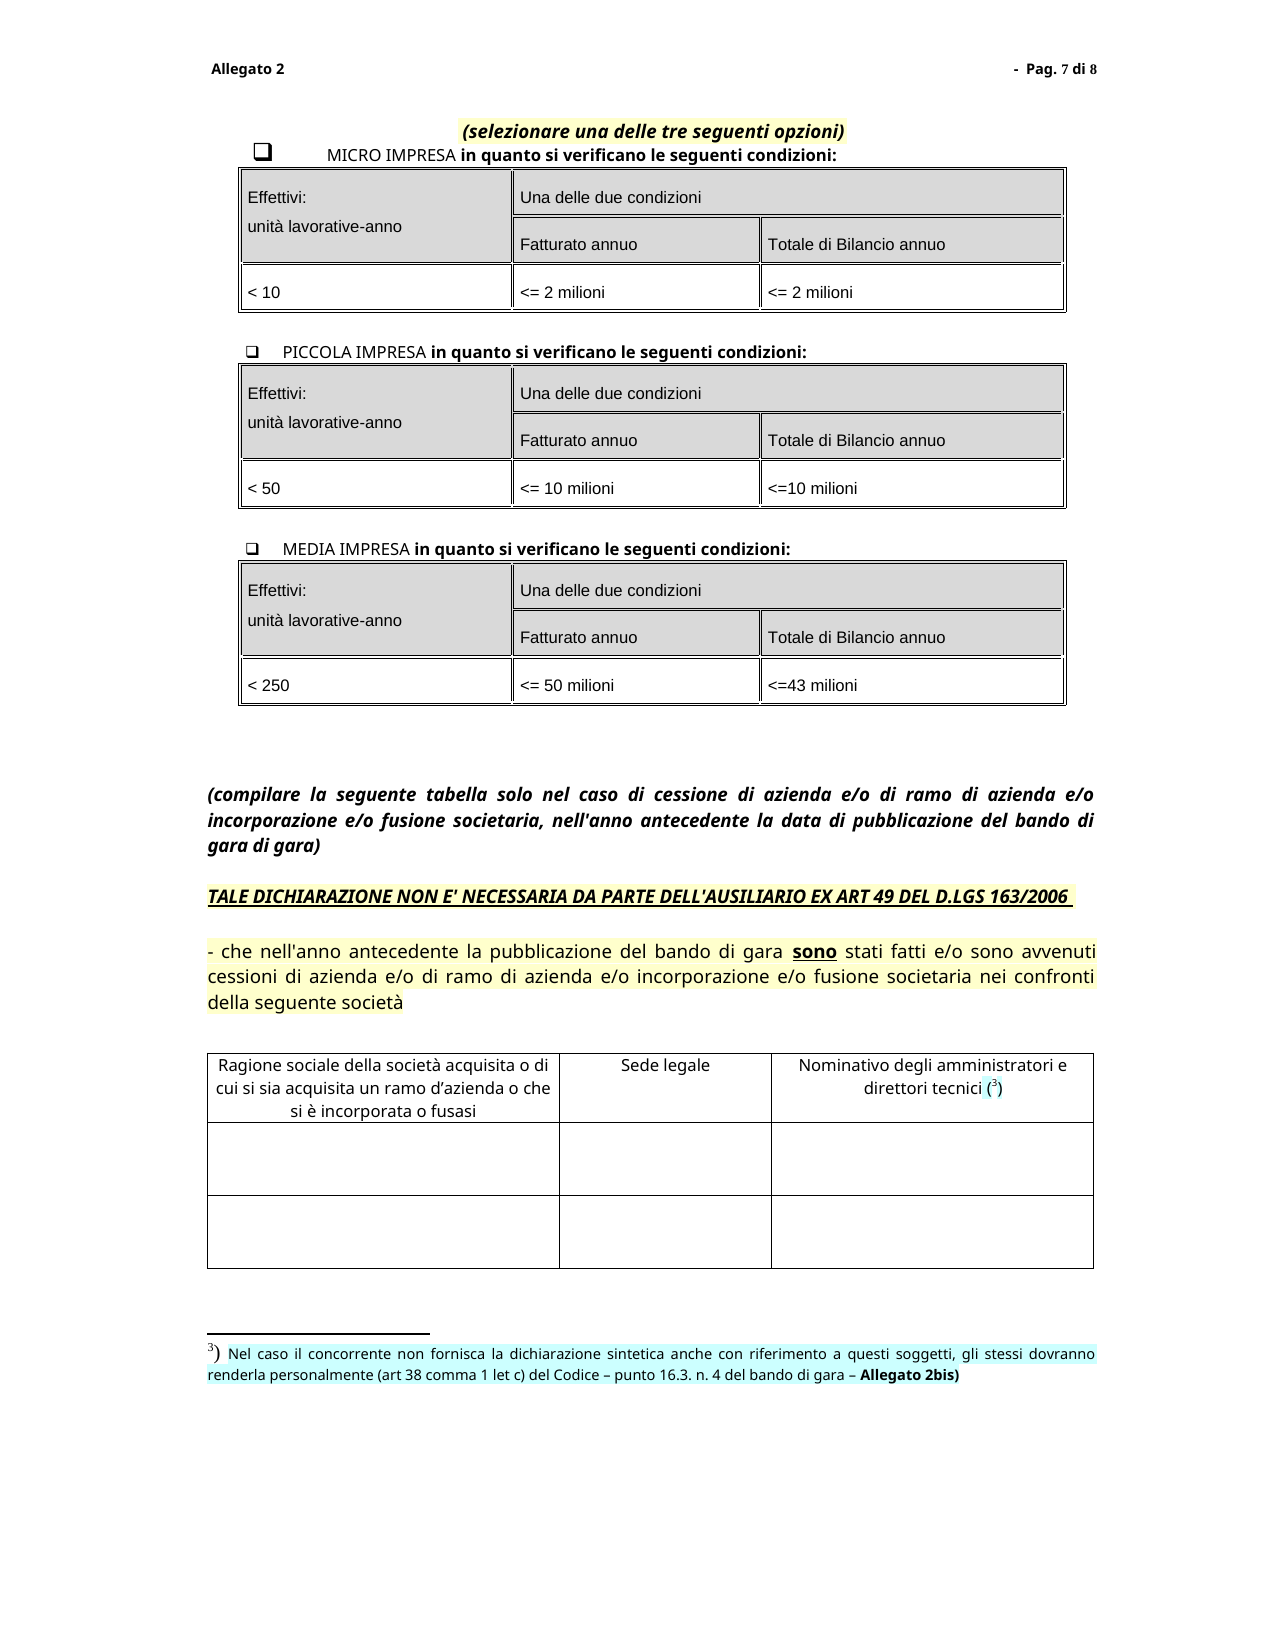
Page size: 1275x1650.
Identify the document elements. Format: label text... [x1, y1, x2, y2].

table_cell < 250 [242, 659, 512, 703]
table_cell <=43 milioni [760, 655, 1064, 703]
table_header Una delle due condizioni [512, 168, 1064, 214]
table_cell Totale di Bilancio annuo [760, 214, 1064, 262]
table_cell Totale di Bilancio annuo [760, 608, 1064, 655]
table_header Nominativo degli amministratori e direttori tecnici () [772, 1054, 1093, 1122]
table_cell Fatturato annuo [514, 218, 759, 262]
table_cell [772, 1196, 1093, 1268]
table_header Sede legale [560, 1054, 771, 1122]
list MEDIA IMPRESA in quanto si verificano le seguenti condizioni: [245, 537, 1097, 560]
table_header Una delle due condizioni [512, 364, 1064, 411]
table_header Effettivi: unità lavorative-anno [240, 168, 512, 262]
list MICRO IMPRESA in quanto si verificano le seguenti condizioni: [252, 144, 1097, 167]
table_cell [560, 1196, 771, 1268]
table_cell [560, 1123, 771, 1195]
table_cell Fatturato annuo [514, 414, 759, 458]
table_header Effettivi: unità lavorative-anno [240, 561, 512, 655]
table_cell < 10 [242, 265, 512, 309]
table_cell <= 50 milioni [512, 655, 760, 703]
table_header Ragione sociale della società acquisita o di cui si sia acquisita un ramo d’azienda o che si è incorporata o fusasi [208, 1054, 559, 1122]
table_cell [208, 1196, 559, 1268]
text (compilare la seguente tabella solo nel caso di cessione di azienda e/o di ramo di azienda e/o incorporazione e/o fusione societaria, nell'anno antecedente la data di pubblicazione del bando di gara di gara) [207, 782, 1097, 858]
table_cell Fatturato annuo [514, 611, 759, 655]
table_header Una delle due condizioni [514, 564, 1063, 608]
table_cell <= 10 milioni [512, 458, 760, 506]
text - che nell'anno antecedente la pubblicazione del bando di gara sono stati fatti e/o sono avvenuti cessioni di azienda e/o di ramo di azienda e/o incorporazione e/o fusione societaria nei confronti della seguente società [207, 938, 1097, 1014]
table_header Effettivi: unità lavorative-anno [240, 364, 512, 458]
table_cell [772, 1123, 1093, 1195]
text TALE DICHIARAZIONE NON E' NECESSARIA DA PARTE DELL'AUSILIARIO EX ART 49 DEL D.LGS 163/2006 [207, 884, 1097, 909]
text (selezionare una delle tre seguenti opzioni) [207, 118, 1097, 144]
list PICCOLA IMPRESA in quanto si verificano le seguenti condizioni: [245, 340, 1097, 363]
table_cell <=10 milioni [760, 458, 1064, 506]
table_cell <= 2 milioni [512, 262, 760, 309]
table_cell < 50 [242, 461, 512, 506]
table_cell <= 2 milioni [760, 262, 1064, 309]
table_cell Totale di Bilancio annuo [762, 411, 1064, 458]
table_cell [208, 1123, 559, 1195]
